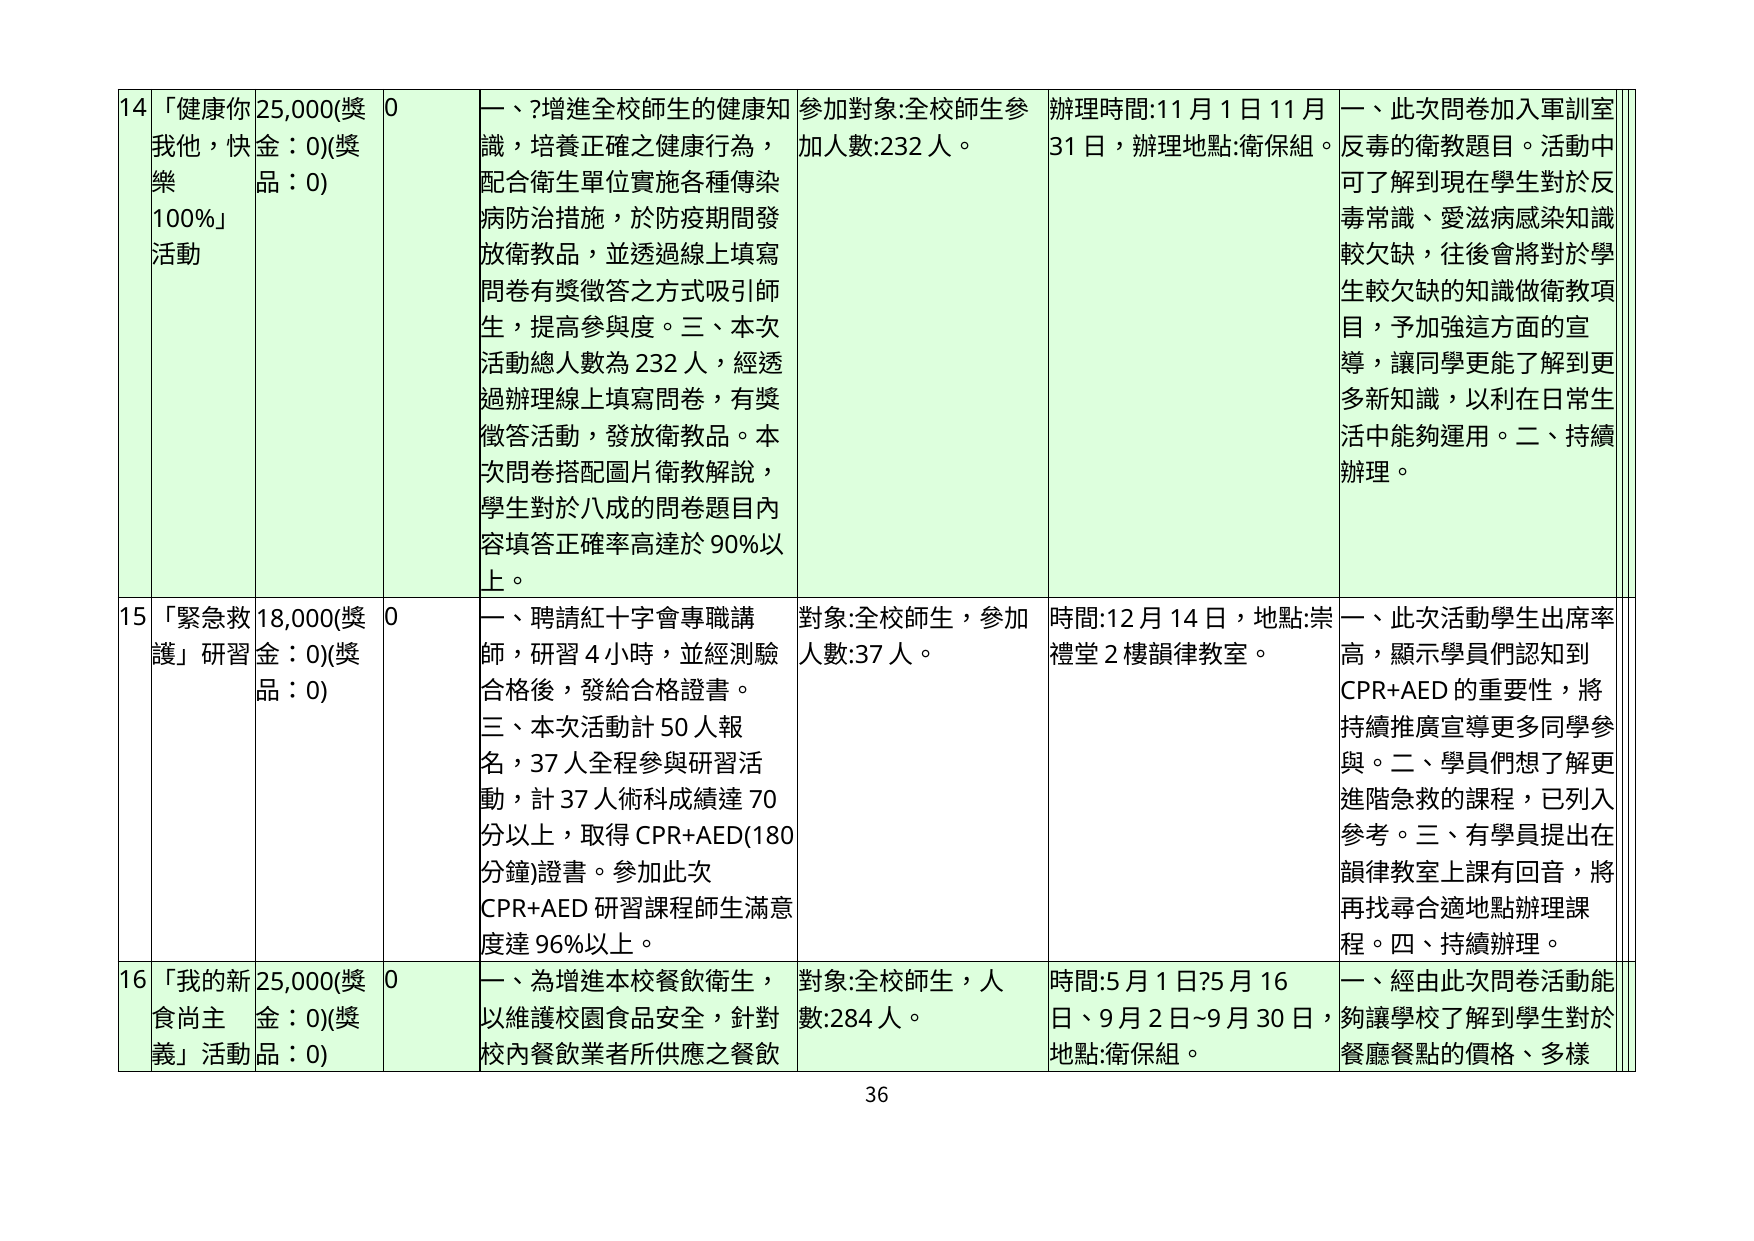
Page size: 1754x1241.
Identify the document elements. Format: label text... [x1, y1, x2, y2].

table_cell 時間:5月1日?5月16日、9月2日~9月30日，地點:衛保組。 [1049, 962, 1339, 1071]
table_cell 18,000(獎金：0)(獎品：0) [256, 598, 383, 961]
table_cell 0 [384, 962, 479, 1071]
table_cell 25,000(獎金：0)(獎品：0) [256, 90, 383, 597]
table_cell [1617, 598, 1622, 961]
table_cell 一、為增進本校餐飲衛生，以維護校園食品安全，針對校內餐飲業者所供應之餐飲 [481, 962, 797, 1071]
table_cell [1617, 90, 1622, 597]
table_cell 一、經由此次問卷活動能夠讓學校了解到學生對於餐廳餐點的價格、多樣 [1340, 962, 1616, 1071]
table_cell 25,000(獎金：0)(獎品：0) [256, 962, 383, 1071]
table_cell [1629, 962, 1635, 1071]
table_cell 一、此次問卷加入軍訓室反毒的衛教題目。活動中可了解到現在學生對於反毒常識、愛滋病感染知識較欠缺，往後會將對於學生較欠缺的知識做衛教項目，予加強這方面的宣導，讓同學更能了解到更多新知識，以利在日常生活中能夠運用。二、持續辦理。 [1340, 90, 1616, 597]
table_cell 「緊急救護」研習 [152, 598, 255, 961]
table_cell [1617, 962, 1622, 1071]
table_cell 對象:全校師生，參加人數:37人。 [798, 598, 1048, 961]
table_cell [1629, 598, 1635, 961]
table_cell 「我的新食尚主義」活動 [152, 962, 255, 1071]
table_cell 16 [119, 962, 151, 1071]
table_cell 0 [384, 598, 479, 961]
table_cell 時間:12月14日，地點:崇禮堂2樓韻律教室。 [1049, 598, 1339, 961]
table_cell 0 [384, 90, 479, 597]
table_cell [1623, 598, 1628, 961]
table_cell [1623, 90, 1628, 597]
table_cell 辦理時間:11月1日11月31日，辦理地點:衛保組。 [1049, 90, 1339, 597]
table_cell 對象:全校師生，人數:284人。 [798, 962, 1048, 1071]
table_cell [1623, 962, 1628, 1071]
table_cell [1629, 90, 1635, 597]
table_cell 一、聘請紅十字會專職講師，研習4小時，並經測驗合格後，發給合格證書。三、本次活動計50人報名，37人全程參與研習活動，計37人術科成績達70分以上，取得CPR+AED(180分鐘)證書。參加此次CPR+AED研習課程師生滿意度達96%以上。 [481, 598, 797, 961]
table_cell 「健康你我他，快樂100%」活動 [152, 90, 255, 597]
table_cell 參加對象:全校師生參加人數:232人。 [798, 90, 1048, 597]
table_cell 15 [119, 598, 151, 961]
table_cell 一、此次活動學生出席率高，顯示學員們認知到CPR+AED的重要性，將持續推廣宣導更多同學參與。二、學員們想了解更進階急救的課程，已列入參考。三、有學員提出在韻律教室上課有回音，將再找尋合適地點辦理課程。四、持續辦理。 [1340, 598, 1616, 961]
table_cell 14 [119, 90, 151, 597]
table_cell 一、?增進全校師生的健康知識，培養正確之健康行為，配合衛生單位實施各種傳染病防治措施，於防疫期間發放衛教品，並透過線上填寫問卷有獎徵答之方式吸引師生，提高參與度。三、本次活動總人數為232人，經透過辦理線上填寫問卷，有獎徵答活動，發放衛教品。本次問卷搭配圖片衛教解說，學生對於八成的問卷題目內容填答正確率高達於90%以上。 [481, 90, 797, 597]
